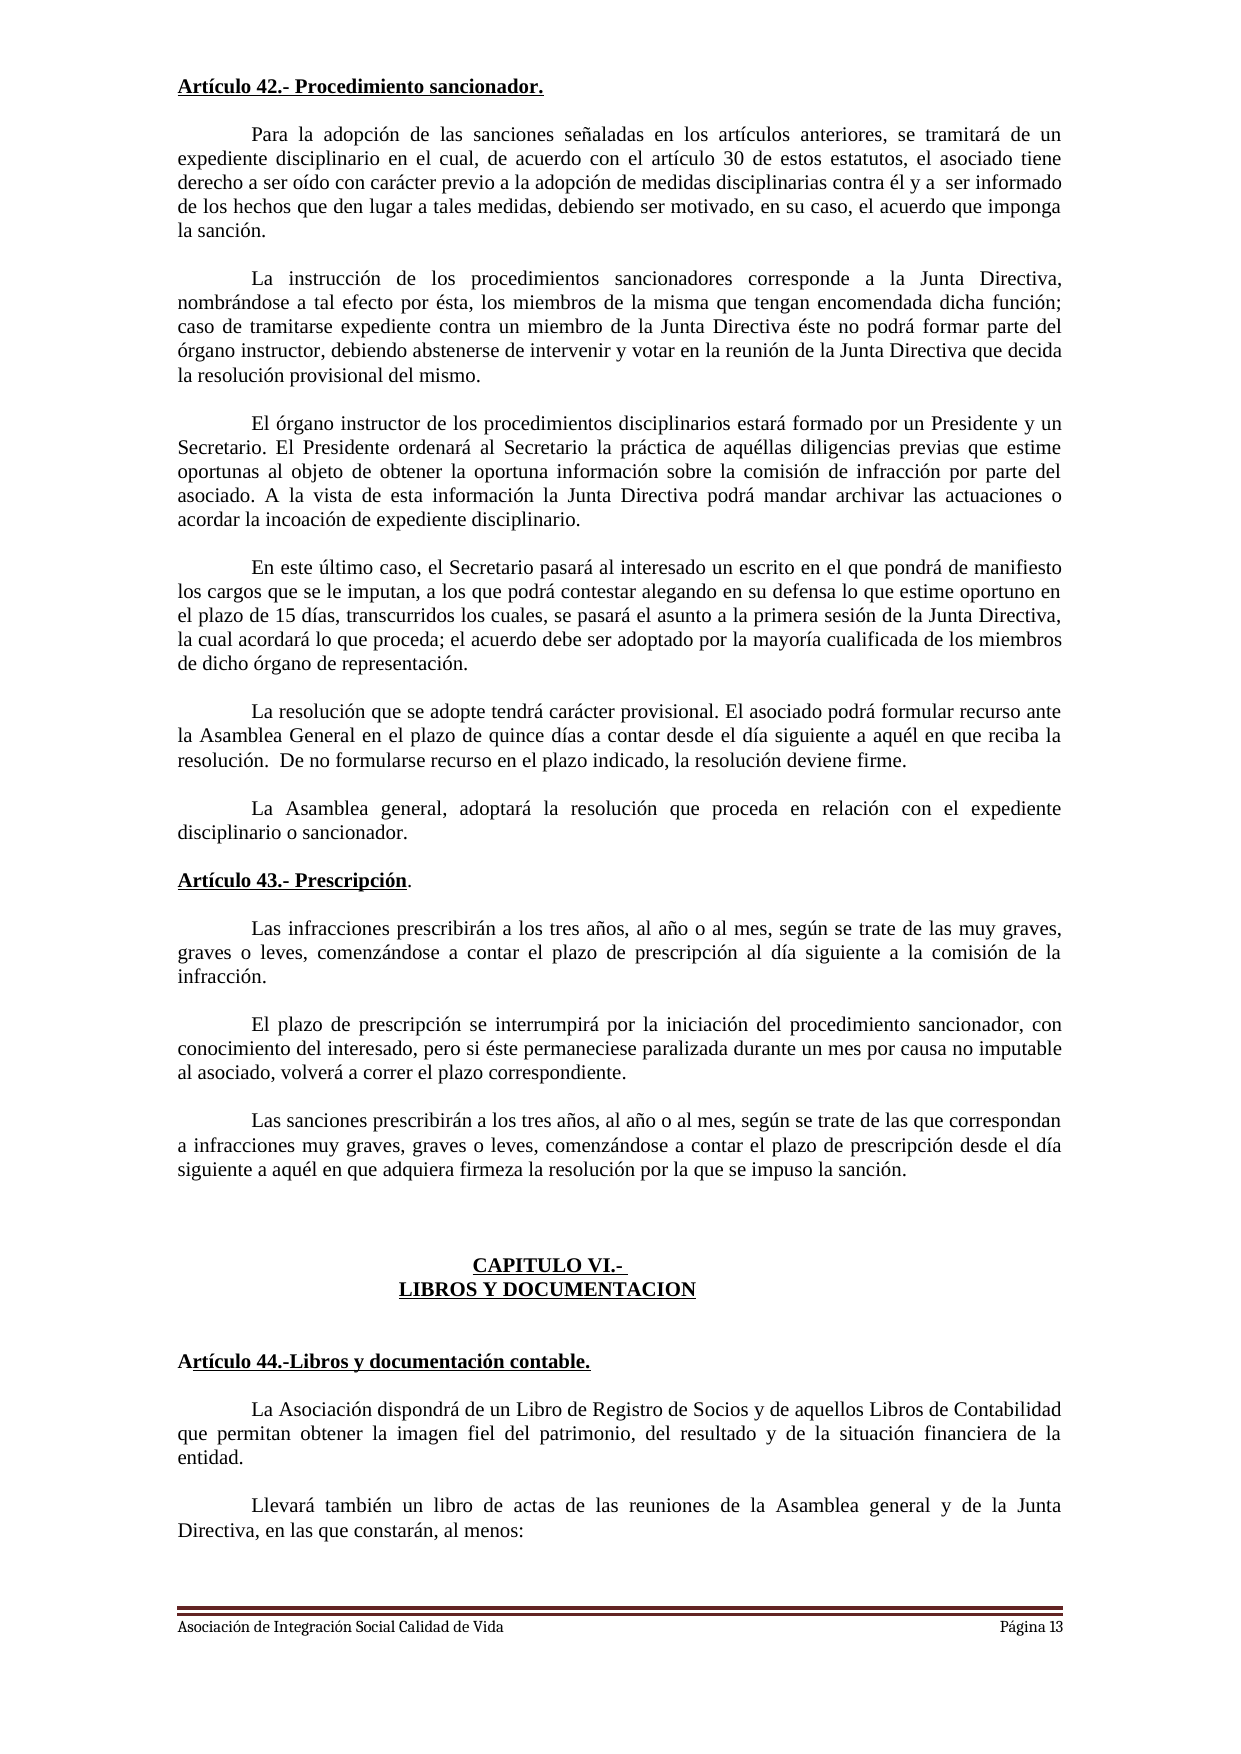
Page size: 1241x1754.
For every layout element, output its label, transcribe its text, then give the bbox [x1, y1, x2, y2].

text En este último caso, el Secretario pasará al interesado un escrito en el que pondrá de manifiesto los cargos que se le imputan, a los que podrá contestar alegando en su defensa lo que estime oportuno en el plazo de 15 días, transcurridos los cuales, se pasará el asunto a la primera sesión de la Junta Directiva, la cual acordará lo que proceda; el acuerdo debe ser adoptado por la mayoría cualificada de los miembros de dicho órgano de representación. [177, 555, 1063, 675]
text La resolución que se adopte tendrá carácter provisional. El asociado podrá formular recurso ante la Asamblea General en el plazo de quince días a contar desde el día siguiente a aquél en que reciba la resolución. De no formularse recurso en el plazo indicado, la resolución deviene firme. [177, 699, 1063, 772]
text LIBROS Y DOCUMENTACION [325, 1277, 1063, 1301]
text Para la adopción de las sanciones señaladas en los artículos anteriores, se tramitará de un expediente disciplinario en el cual, de acuerdo con el artículo 30 de estos estatutos, el asociado tiene derecho a ser oído con carácter previo a la adopción de medidas disciplinarias contra él y a ser informado de los hechos que den lugar a tales medidas, debiendo ser motivado, en su caso, el acuerdo que imponga la sanción. [177, 122, 1063, 242]
text Artículo 42.- Procedimiento sancionador. [177, 74, 1063, 98]
text CAPITULO VI.- [177, 1253, 1063, 1277]
text El plazo de prescripción se interrumpirá por la iniciación del procedimiento sancionador, con conocimiento del interesado, pero si éste permaneciese paralizada durante un mes por causa no imputable al asociado, volverá a correr el plazo correspondiente. [177, 1012, 1063, 1084]
text La instrucción de los procedimientos sancionadores corresponde a la Junta Directiva, nombrándose a tal efecto por ésta, los miembros de la misma que tengan encomendada dicha función; caso de tramitarse expediente contra un miembro de la Junta Directiva éste no podrá formar parte del órgano instructor, debiendo abstenerse de intervenir y votar en la reunión de la Junta Directiva que decida la resolución provisional del mismo. [177, 266, 1063, 387]
text La Asociación dispondrá de un Libro de Registro de Socios y de aquellos Libros de Contabilidad que permitan obtener la imagen fiel del patrimonio, del resultado y de la situación financiera de la entidad. [177, 1397, 1063, 1469]
text Llevará también un libro de actas de las reuniones de la Asamblea general y de la Junta Directiva, en las que constarán, al menos: [177, 1493, 1063, 1542]
text Las infracciones prescribirán a los tres años, al año o al mes, según se trate de las muy graves, graves o leves, comenzándose a contar el plazo de prescripción al día siguiente a la comisión de la infracción. [177, 916, 1063, 988]
text El órgano instructor de los procedimientos disciplinarios estará formado por un Presidente y un Secretario. El Presidente ordenará al Secretario la práctica de aquéllas diligencias previas que estime oportunas al objeto de obtener la oportuna información sobre la comisión de infracción por parte del asociado. A la vista de esta información la Junta Directiva podrá mandar archivar las actuaciones o acordar la incoación de expediente disciplinario. [177, 411, 1063, 531]
text Artículo 43.- Prescripción. [177, 868, 1063, 892]
text Artículo 44.-Libros y documentación contable. [177, 1349, 1063, 1373]
text La Asamblea general, adoptará la resolución que proceda en relación con el expediente disciplinario o sancionador. [177, 796, 1063, 844]
text Las sanciones prescribirán a los tres años, al año o al mes, según se trate de las que correspondan a infracciones muy graves, graves o leves, comenzándose a contar el plazo de prescripción desde el día siguiente a aquél en que adquiera firmeza la resolución por la que se impuso la sanción. [177, 1108, 1063, 1181]
